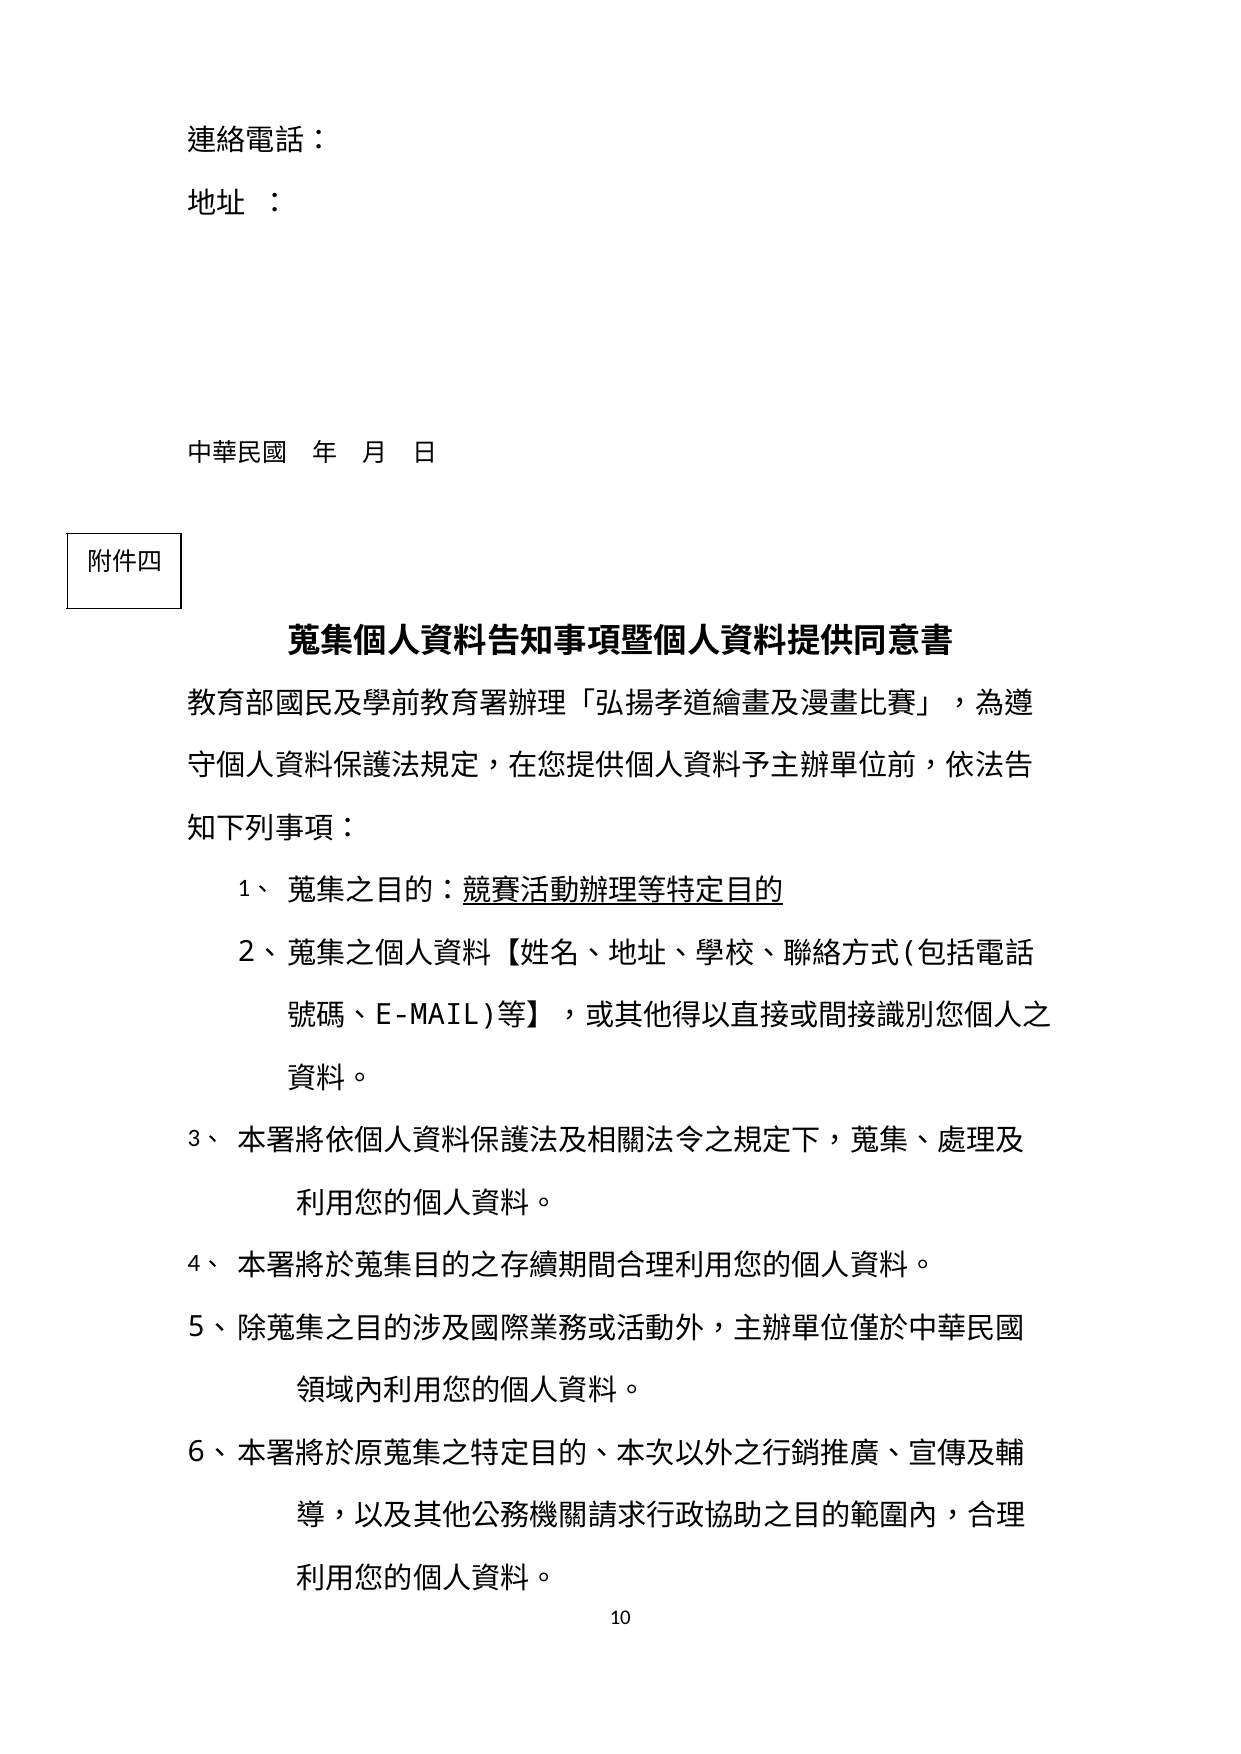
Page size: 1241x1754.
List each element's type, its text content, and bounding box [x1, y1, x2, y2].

list 本署將依個人資料保護法及相關法令之規定下，蒐集、處理及利用您的個人資料。 [187, 1096, 1053, 1221]
text 地址 ： [187, 159, 1053, 221]
list 本署將於蒐集目的之存續期間合理利用您的個人資料。 [187, 1221, 1053, 1284]
text 附件四 [83, 541, 165, 578]
text 蒐集個人資料告知事項暨個人資料提供同意書 [187, 596, 1053, 659]
text 中華民國 年 月 日 [187, 409, 1053, 471]
list 除蒐集之目的涉及國際業務或活動外，主辦單位僅於中華民國領域內利用您的個人資料。 [187, 1284, 1053, 1409]
text 連絡電話： [187, 96, 1053, 159]
list 本署將於原蒐集之特定目的、本次以外之行銷推廣、宣傳及輔導，以及其他公務機關請求行政協助之目的範圍內，合理利用您的個人資料。 [187, 1409, 1053, 1596]
list 蒐集之個人資料【姓名、地址、學校、聯絡方式(包括電話號碼、E-MAIL)等】，或其他得以直接或間接識別您個人之資料。 [237, 909, 1053, 1096]
text 教育部國民及學前教育署辦理「弘揚孝道繪畫及漫畫比賽」，為遵守個人資料保護法規定，在您提供個人資料予主辦單位前，依法告知下列事項： [187, 659, 1053, 846]
list 蒐集之目的：競賽活動辦理等特定目的 [237, 846, 1053, 909]
